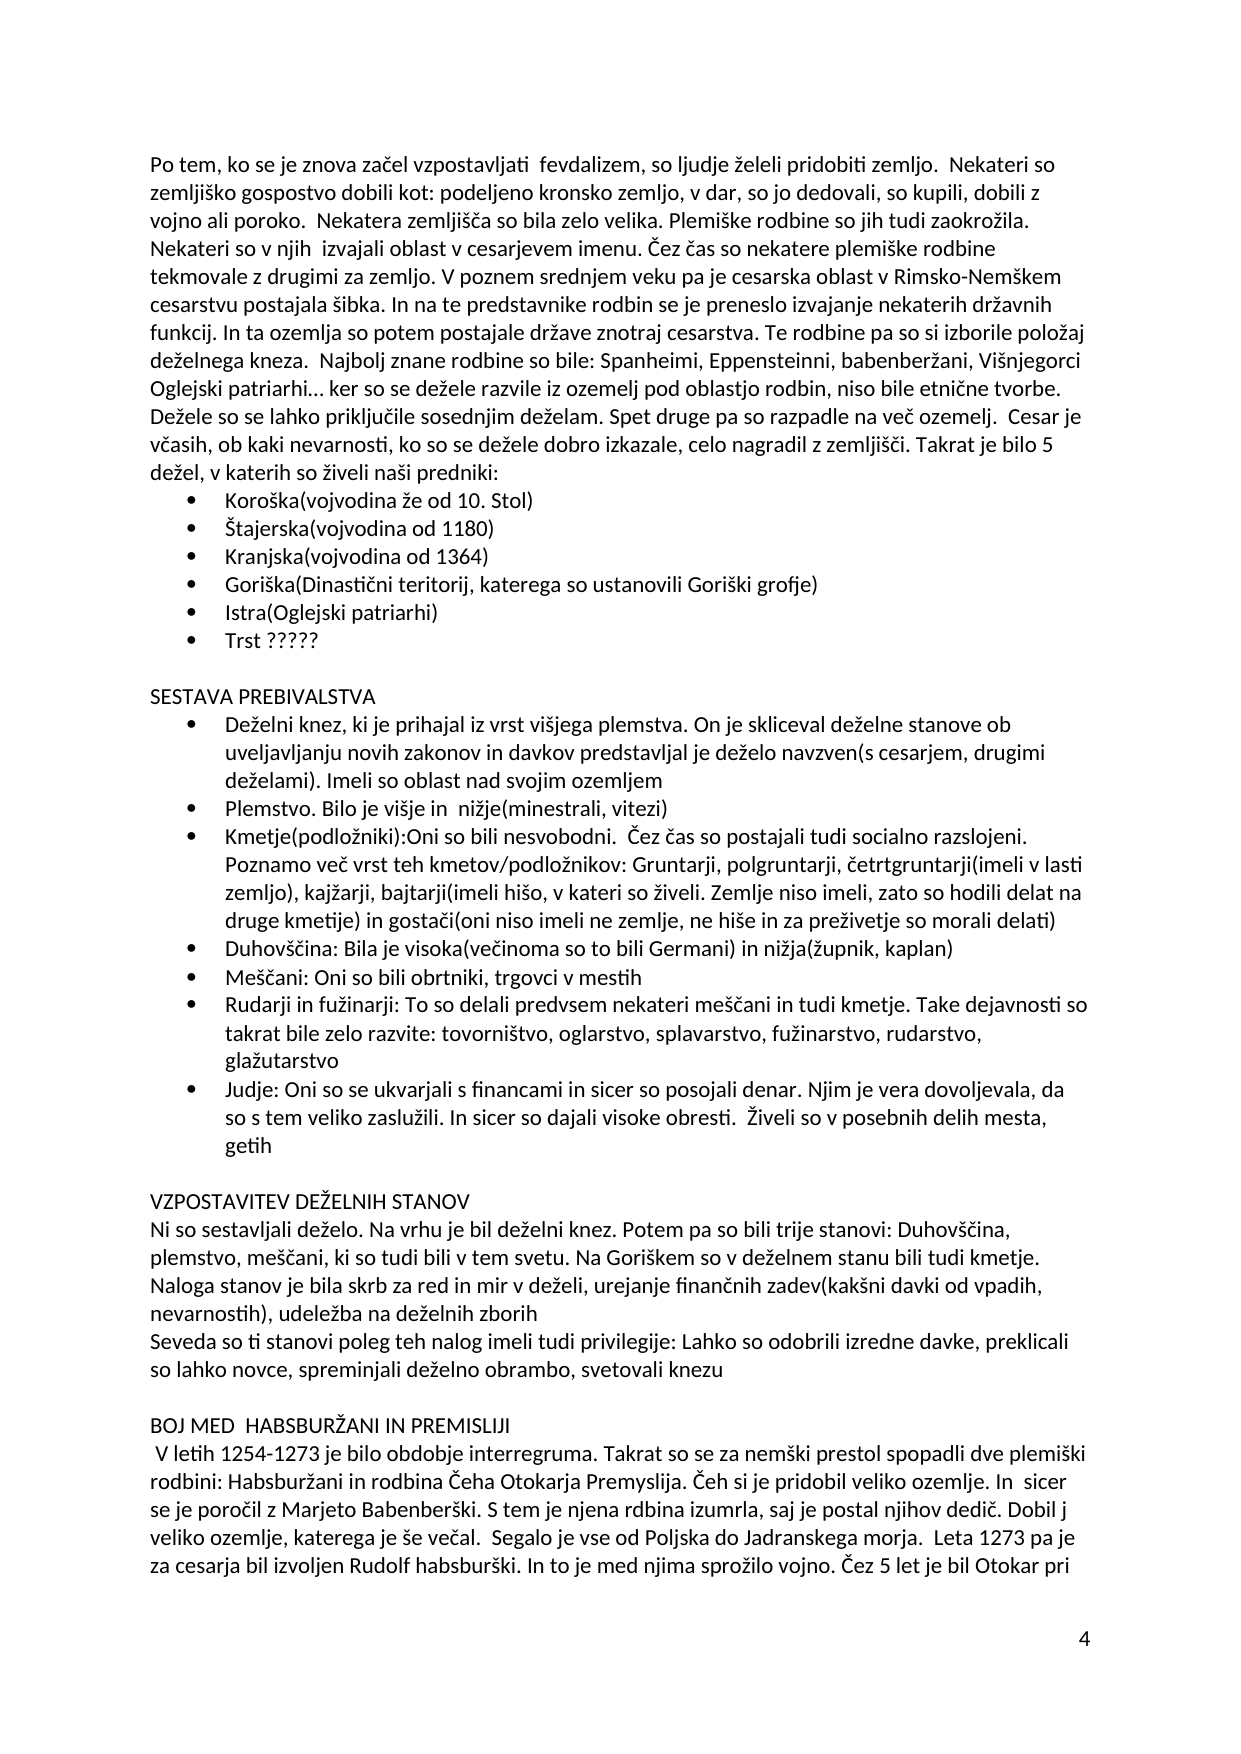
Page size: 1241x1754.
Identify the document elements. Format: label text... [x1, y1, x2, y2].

text SESTAVA PREBIVALSTVA [150, 682, 1090, 710]
list Trst ????? [187, 626, 1090, 654]
list Koroška(vojvodina že od 10. Stol) [187, 486, 1090, 514]
list Plemstvo. Bilo je višje in nižje(minestrali, vitezi) [187, 794, 1090, 822]
text Ni so sestavljali deželo. Na vrhu je bil deželni knez. Potem pa so bili trije stanovi: Duhovščina, plemstvo, meščani, ki so tudi bili v tem svetu. Na Goriškem so v deželnem stanu bili tudi kmetje. [150, 1215, 1090, 1271]
list Rudarji in fužinarji: To so delali predvsem nekateri meščani in tudi kmetje. Take dejavnosti so takrat bile zelo razvite: tovorništvo, oglarstvo, splavarstvo, fužinarstvo, rudarstvo, glažutarstvo [187, 991, 1090, 1075]
list Štajerska(vojvodina od 1180) [187, 514, 1090, 542]
text VZPOSTAVITEV DEŽELNIH STANOV [150, 1187, 1090, 1215]
list Deželni knez, ki je prihajal iz vrst višjega plemstva. On je skliceval deželne stanove ob uveljavljanju novih zakonov in davkov predstavljal je deželo navzven(s cesarjem, drugimi deželami). Imeli so oblast nad svojim ozemljem [187, 710, 1090, 794]
list Goriška(Dinastični teritorij, katerega so ustanovili Goriški grofje) [187, 570, 1090, 598]
text Po tem, ko se je znova začel vzpostavljati fevdalizem, so ljudje želeli pridobiti zemljo. Nekateri so zemljiško gospostvo dobili kot: podeljeno kronsko zemljo, v dar, so jo dedovali, so kupili, dobili z vojno ali poroko. Nekatera zemljišča so bila zelo velika. Plemiške rodbine so jih tudi zaokrožila. Nekateri so v njih izvajali oblast v cesarjevem imenu. Čez čas so nekatere plemiške rodbine tekmovale z drugimi za zemljo. V poznem srednjem veku pa je cesarska oblast v Rimsko-Nemškem cesarstvu postajala šibka. In na te predstavnike rodbin se je preneslo izvajanje nekaterih državnih funkcij. In ta ozemlja so potem postajale države znotraj cesarstva. Te rodbine pa so si izborile položaj deželnega kneza. Najbolj znane rodbine so bile: Spanheimi, Eppensteinni, babenberžani, Višnjegorci Oglejski patriarhi… ker so se dežele razvile iz ozemelj pod oblastjo rodbin, niso bile etnične tvorbe. Dežele so se lahko priključile sosednjim deželam. Spet druge pa so razpadle na več ozemelj. Cesar je včasih, ob kaki nevarnosti, ko so se dežele dobro izkazale, celo nagradil z zemljišči. Takrat je bilo 5 dežel, v katerih so živeli naši predniki: [150, 150, 1090, 486]
list Duhovščina: Bila je visoka(večinoma so to bili Germani) in nižja(župnik, kaplan) [187, 934, 1090, 963]
text Naloga stanov je bila skrb za red in mir v deželi, urejanje finančnih zadev(kakšni davki od vpadih, nevarnostih), udeležba na deželnih zborih [150, 1271, 1090, 1327]
list Kmetje(podložniki):Oni so bili nesvobodni. Čez čas so postajali tudi socialno razslojeni. Poznamo več vrst teh kmetov/podložnikov: Gruntarji, polgruntarji, četrtgruntarji(imeli v lasti zemljo), kajžarji, bajtarji(imeli hišo, v kateri so živeli. Zemlje niso imeli, zato so hodili delat na druge kmetije) in gostači(oni niso imeli ne zemlje, ne hiše in za preživetje so morali delati) [187, 822, 1090, 934]
text Seveda so ti stanovi poleg teh nalog imeli tudi privilegije: Lahko so odobrili izredne davke, preklicali so lahko novce, spreminjali deželno obrambo, svetovali knezu [150, 1327, 1090, 1383]
list Istra(Oglejski patriarhi) [187, 598, 1090, 626]
list Meščani: Oni so bili obrtniki, trgovci v mestih [187, 963, 1090, 991]
list Judje: Oni so se ukvarjali s financami in sicer so posojali denar. Njim je vera dovoljevala, da so s tem veliko zaslužili. In sicer so dajali visoke obresti. Živeli so v posebnih delih mesta, getih [187, 1075, 1090, 1159]
text BOJ MED HABSBURŽANI IN PREMISLIJI [150, 1411, 1090, 1439]
list Kranjska(vojvodina od 1364) [187, 542, 1090, 570]
text V letih 1254-1273 je bilo obdobje interregruma. Takrat so se za nemški prestol spopadli dve plemiški rodbini: Habsburžani in rodbina Čeha Otokarja Premyslija. Čeh si je pridobil veliko ozemlje. In sicer se je poročil z Marjeto Babenberški. S tem je njena rdbina izumrla, saj je postal njihov dedič. Dobil j veliko ozemlje, katerega je še večal. Segalo je vse od Poljska do Jadranskega morja. Leta 1273 pa je za cesarja bil izvoljen Rudolf habsburški. In to je med njima sprožilo vojno. Čez 5 let je bil Otokar pri [150, 1439, 1090, 1579]
